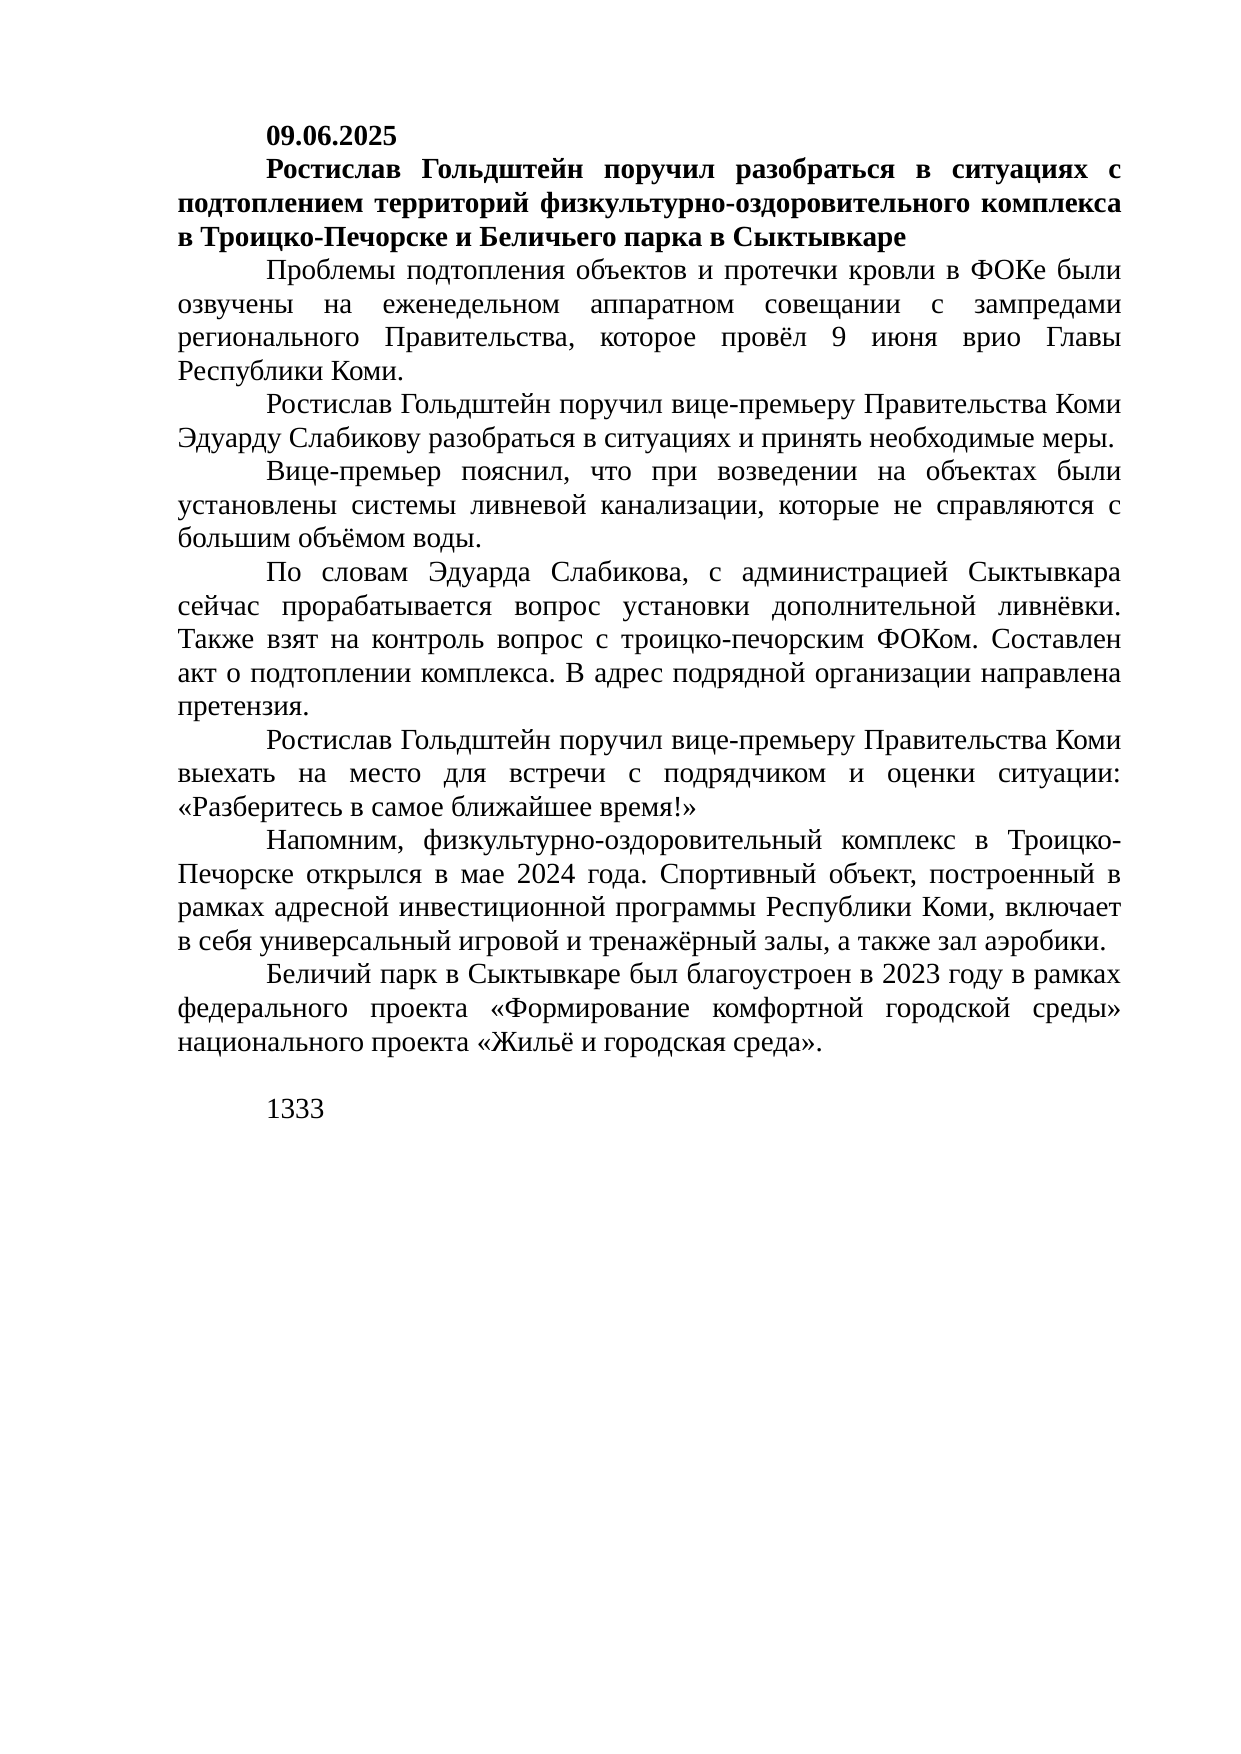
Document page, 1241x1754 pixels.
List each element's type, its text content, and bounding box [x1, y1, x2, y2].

text Ростислав Гольдштейн поручил вице-премьеру Правительства Коми выехать на место для встречи с подрядчиком и оценки ситуации: «Разберитесь в самое ближайшее время!» [177, 722, 1122, 822]
text Ростислав Гольдштейн поручил разобраться в ситуациях с подтоплением территорий физкультурно-оздоровительного комплекса в Троицко-Печорске и Беличьего парка в Сыктывкаре [177, 152, 1122, 252]
text Ростислав Гольдштейн поручил вице-премьеру Правительства Коми Эдуарду Слабикову разобраться в ситуациях и принять необходимые меры. [177, 386, 1122, 453]
text По словам Эдуарда Слабикова, с администрацией Сыктывкара сейчас прорабатывается вопрос установки дополнительной ливнёвки. Также взят на контроль вопрос с троицко-печорским ФОКом. Составлен акт о подтоплении комплекса. В адрес подрядной организации направлена претензия. [177, 554, 1122, 722]
text Проблемы подтопления объектов и протечки кровли в ФОКе были озвучены на еженедельном аппаратном совещании с зампредами регионального Правительства, которое провёл 9 июня врио Главы Республики Коми. [177, 252, 1122, 386]
text Беличий парк в Сыктывкаре был благоустроен в 2023 году в рамках федерального проекта «Формирование комфортной городской среды» национального проекта «Жильё и городская среда». [177, 957, 1122, 1057]
text 09.06.2025 [177, 118, 1122, 152]
text Вице-премьер пояснил, что при возведении на объектах были установлены системы ливневой канализации, которые не справляются с большим объёмом воды. [177, 453, 1122, 554]
text 1333 [177, 1091, 1122, 1124]
text Напомним, физкультурно-оздоровительный комплекс в Троицко-Печорске открылся в мае 2024 года. Спортивный объект, построенный в рамках адресной инвестиционной программы Республики Коми, включает в себя универсальный игровой и тренажёрный залы, а также зал аэробики. [177, 822, 1122, 957]
